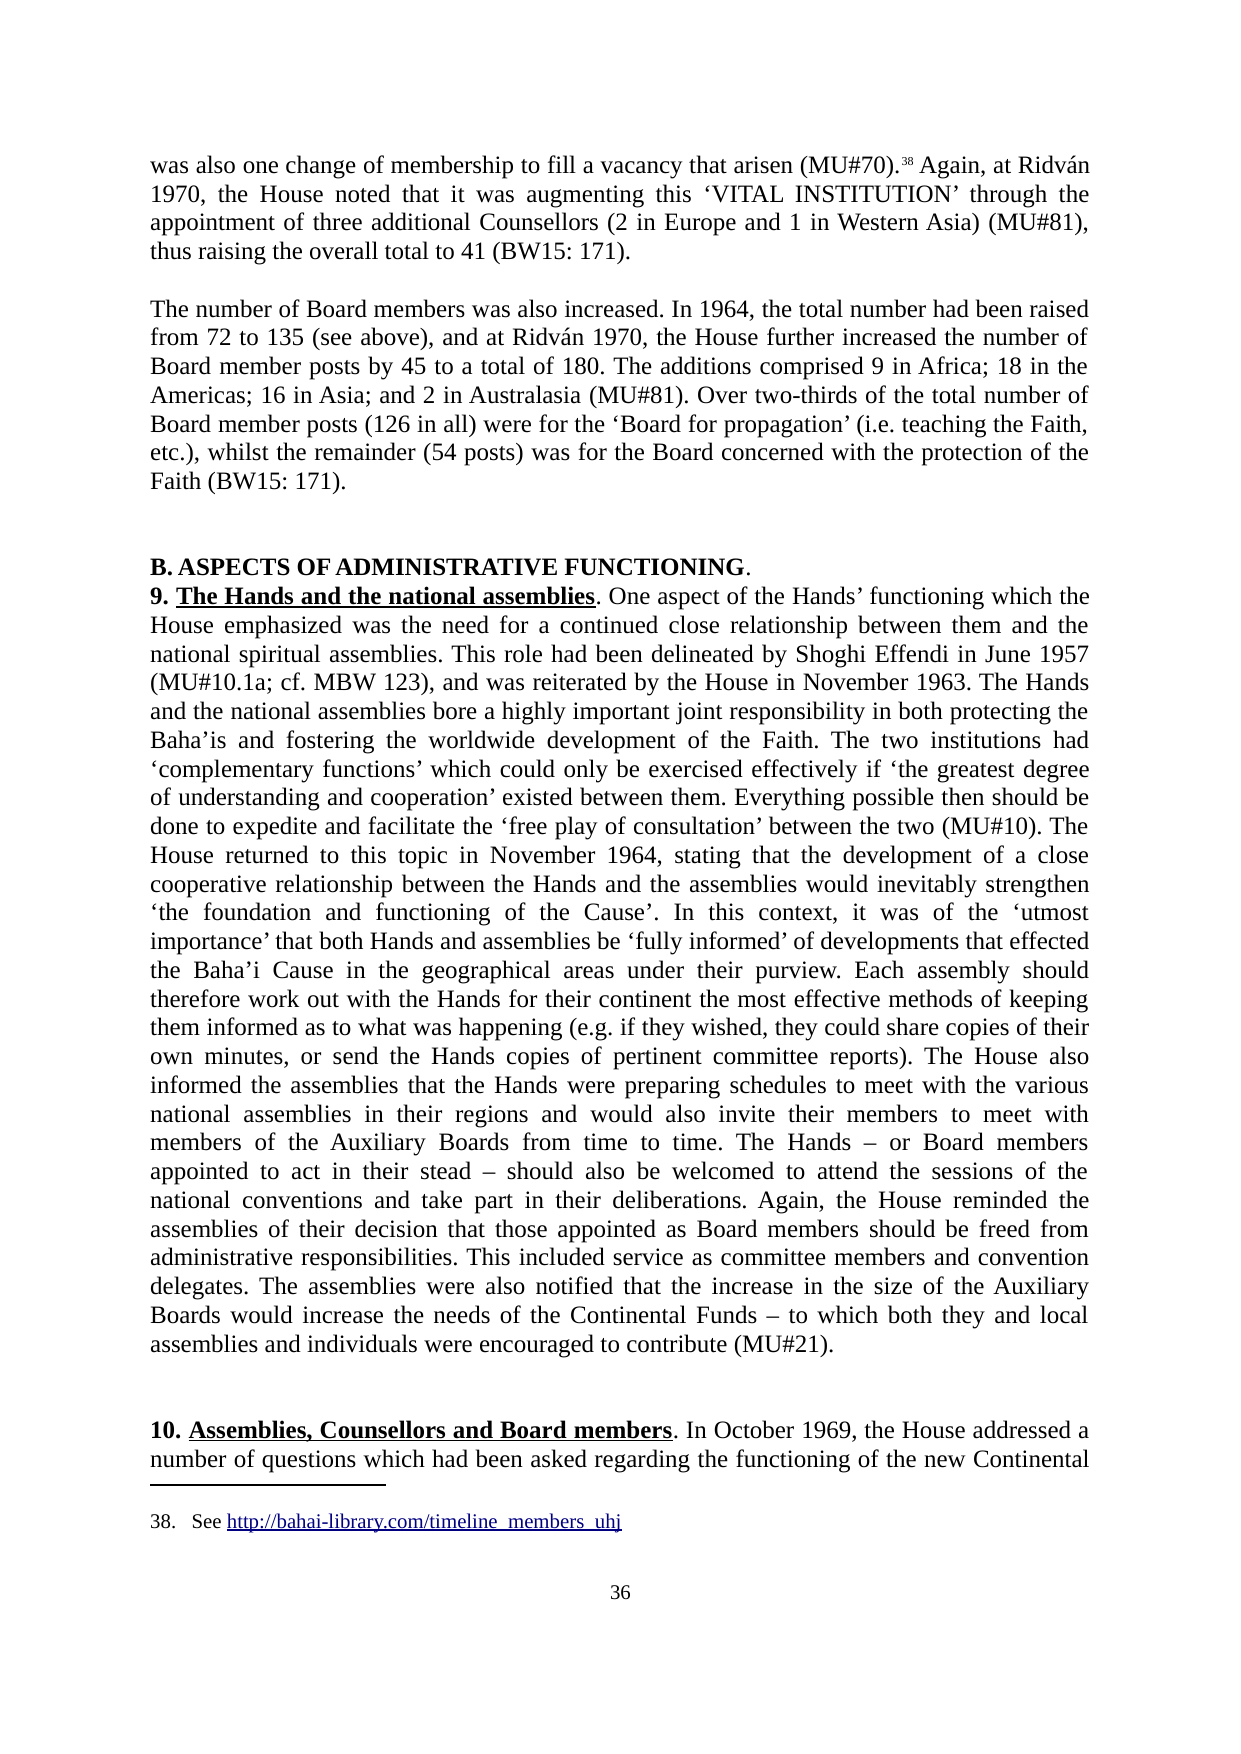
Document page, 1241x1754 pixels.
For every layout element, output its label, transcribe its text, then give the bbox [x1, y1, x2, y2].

text was also one change of membership to fill a vacancy that arisen (MU#70). Again, at Ridván 1970, the House noted that it was augmenting this ‘VITAL INSTITUTION’ through the appointment of three additional Counsellors (2 in Europe and 1 in Western Asia) (MU#81), thus raising the overall total to 41 (BW15: 171). [150, 150, 1090, 265]
text See http://bahai-library.com/timeline_members_uhj [150, 1509, 1090, 1533]
text The number of Board members was also increased. In 1964, the total number had been raised from 72 to 135 (see above), and at Ridván 1970, the House further increased the number of Board member posts by 45 to a total of 180. The additions comprised 9 in Africa; 18 in the Americas; 16 in Asia; and 2 in Australasia (MU#81). Over two-thirds of the total number of Board member posts (126 in all) were for the ‘Board for propagation’ (i.e. teaching the Faith, etc.), whilst the remainder (54 posts) was for the Board concerned with the protection of the Faith (BW15: 171). [150, 294, 1090, 495]
text 10. Assemblies, Counsellors and Board members. In October 1969, the House addressed a number of questions which had been asked regarding the functioning of the new Continental [150, 1415, 1090, 1472]
text B. ASPECTS OF ADMINISTRATIVE FUNCTIONING. [150, 552, 1090, 581]
text 9. The Hands and the national assemblies. One aspect of the Hands’ functioning which the House emphasized was the need for a continued close relationship between them and the national spiritual assemblies. This role had been delineated by Shoghi Effendi in June 1957 (MU#10.1a; cf. MBW 123), and was reiterated by the House in November 1963. The Hands and the national assemblies bore a highly important joint responsibility in both protecting the Baha’is and fostering the worldwide development of the Faith. The two institutions had ‘complementary functions’ which could only be exercised effectively if ‘the greatest degree of understanding and cooperation’ existed between them. Everything possible then should be done to expedite and facilitate the ‘free play of consultation’ between the two (MU#10). The House returned to this topic in November 1964, stating that the development of a close cooperative relationship between the Hands and the assemblies would inevitably strengthen ‘the foundation and functioning of the Cause’. In this context, it was of the ‘utmost importance’ that both Hands and assemblies be ‘fully informed’ of developments that effected the Baha’i Cause in the geographical areas under their purview. Each assembly should therefore work out with the Hands for their continent the most effective methods of keeping them informed as to what was happening (e.g. if they wished, they could share copies of their own minutes, or send the Hands copies of pertinent committee reports). The House also informed the assemblies that the Hands were preparing schedules to meet with the various national assemblies in their regions and would also invite their members to meet with members of the Auxiliary Boards from time to time. The Hands – or Board members appointed to act in their stead – should also be welcomed to attend the sessions of the national conventions and take part in their deliberations. Again, the House reminded the assemblies of their decision that those appointed as Board members should be freed from administrative responsibilities. This included service as committee members and convention delegates. The assemblies were also notified that the increase in the size of the Auxiliary Boards would increase the needs of the Continental Funds – to which both they and local assemblies and individuals were encouraged to contribute (MU#21). [150, 581, 1090, 1357]
